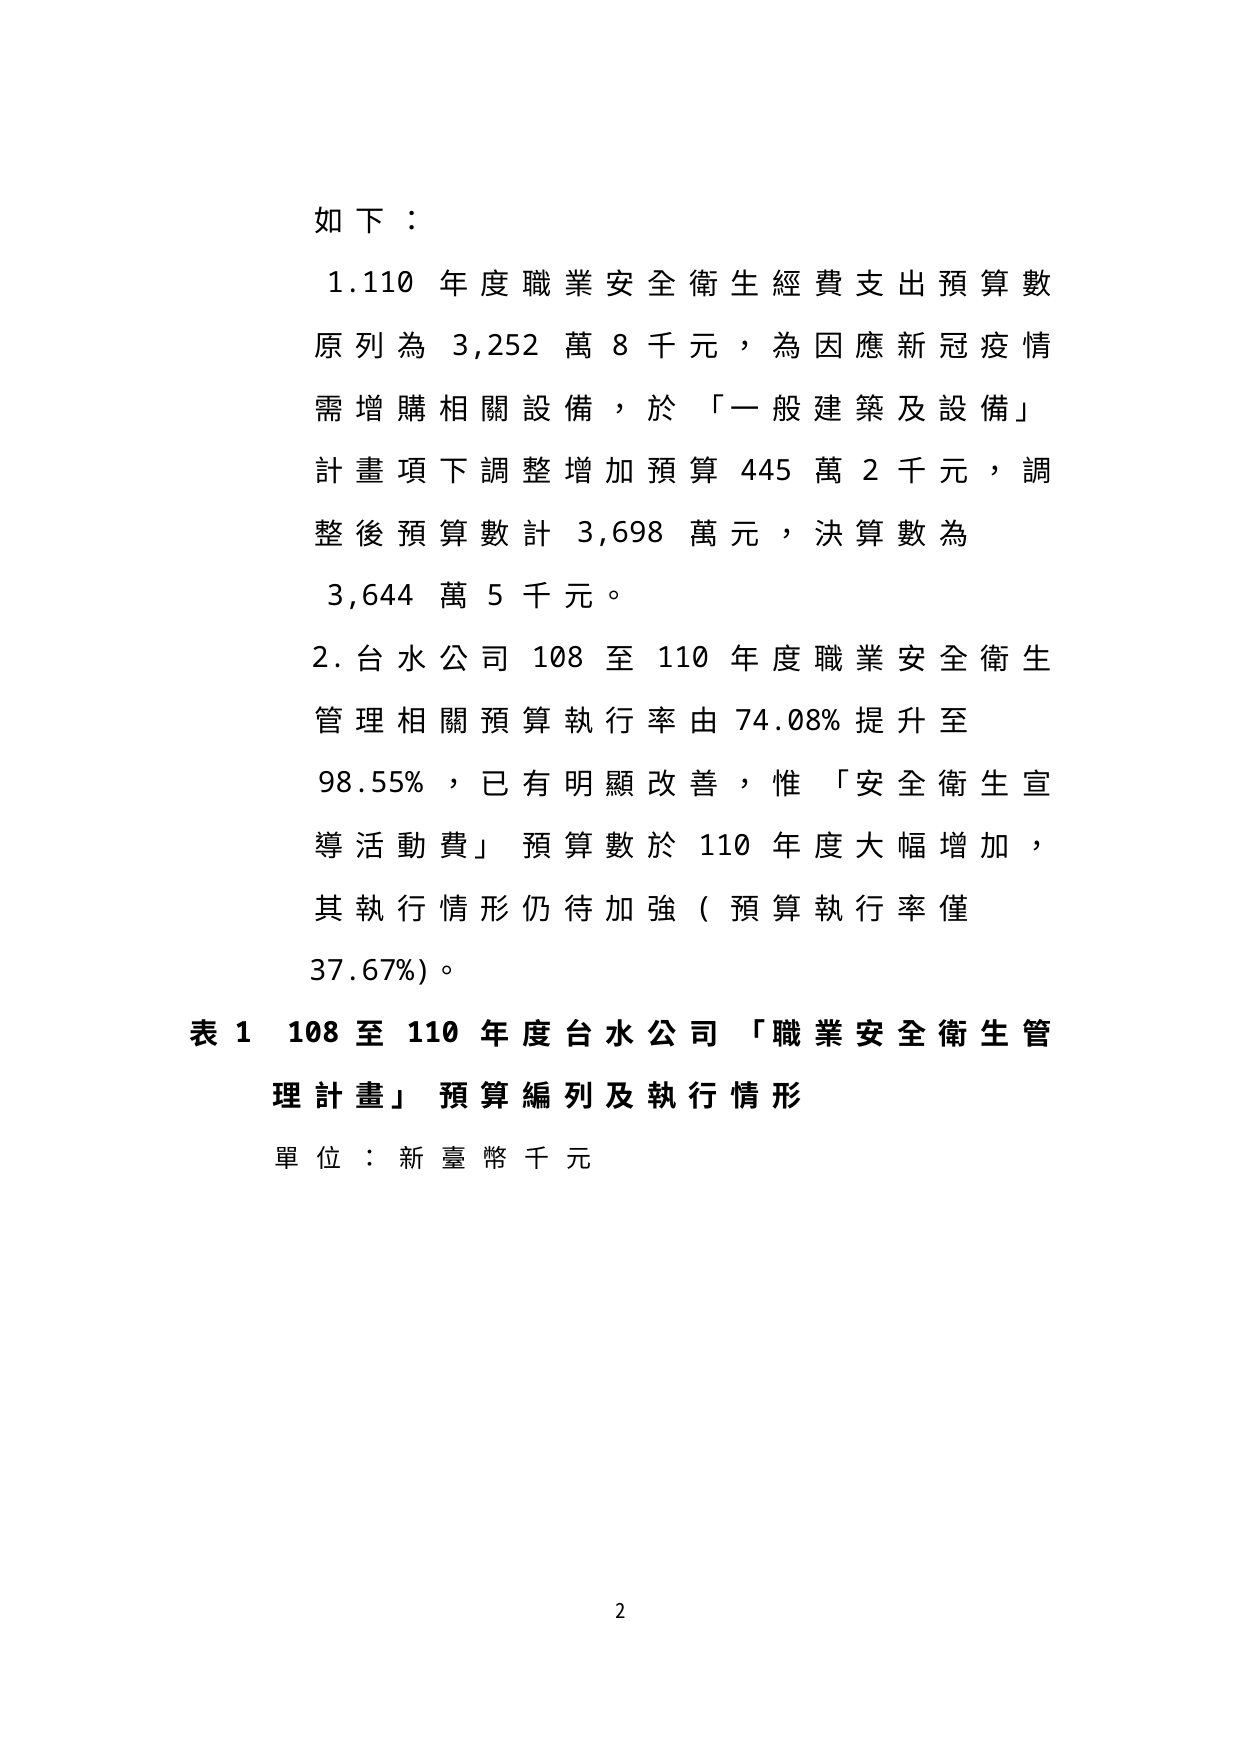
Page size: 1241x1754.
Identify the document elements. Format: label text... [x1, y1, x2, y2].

text 1.110年度職業安全衛生經費支出預算數原列為3,252萬8千元，為因應新冠疫情需增購相關設備，於「一般建築及設備」計畫項下調整增加預算445萬2千元，調整後預算數計3,698萬元，決算數為3,644萬5千元。 [271, 240, 1058, 615]
text 2.台水公司108至110年度職業安全衛生管理相關預算執行率由74.08%提升至98.55%，已有明顯改善，惟「安全衛生宣導活動費」預算數於110年度大幅增加，其執行情形仍待加強(預算執行率僅37.67%)。 [271, 615, 1058, 990]
text 表1 108至110年度台水公司「職業安全衛生管理計畫」預算編列及執行情形 單位：新臺幣千元 [183, 990, 1058, 1177]
text 如下： [271, 177, 1058, 240]
